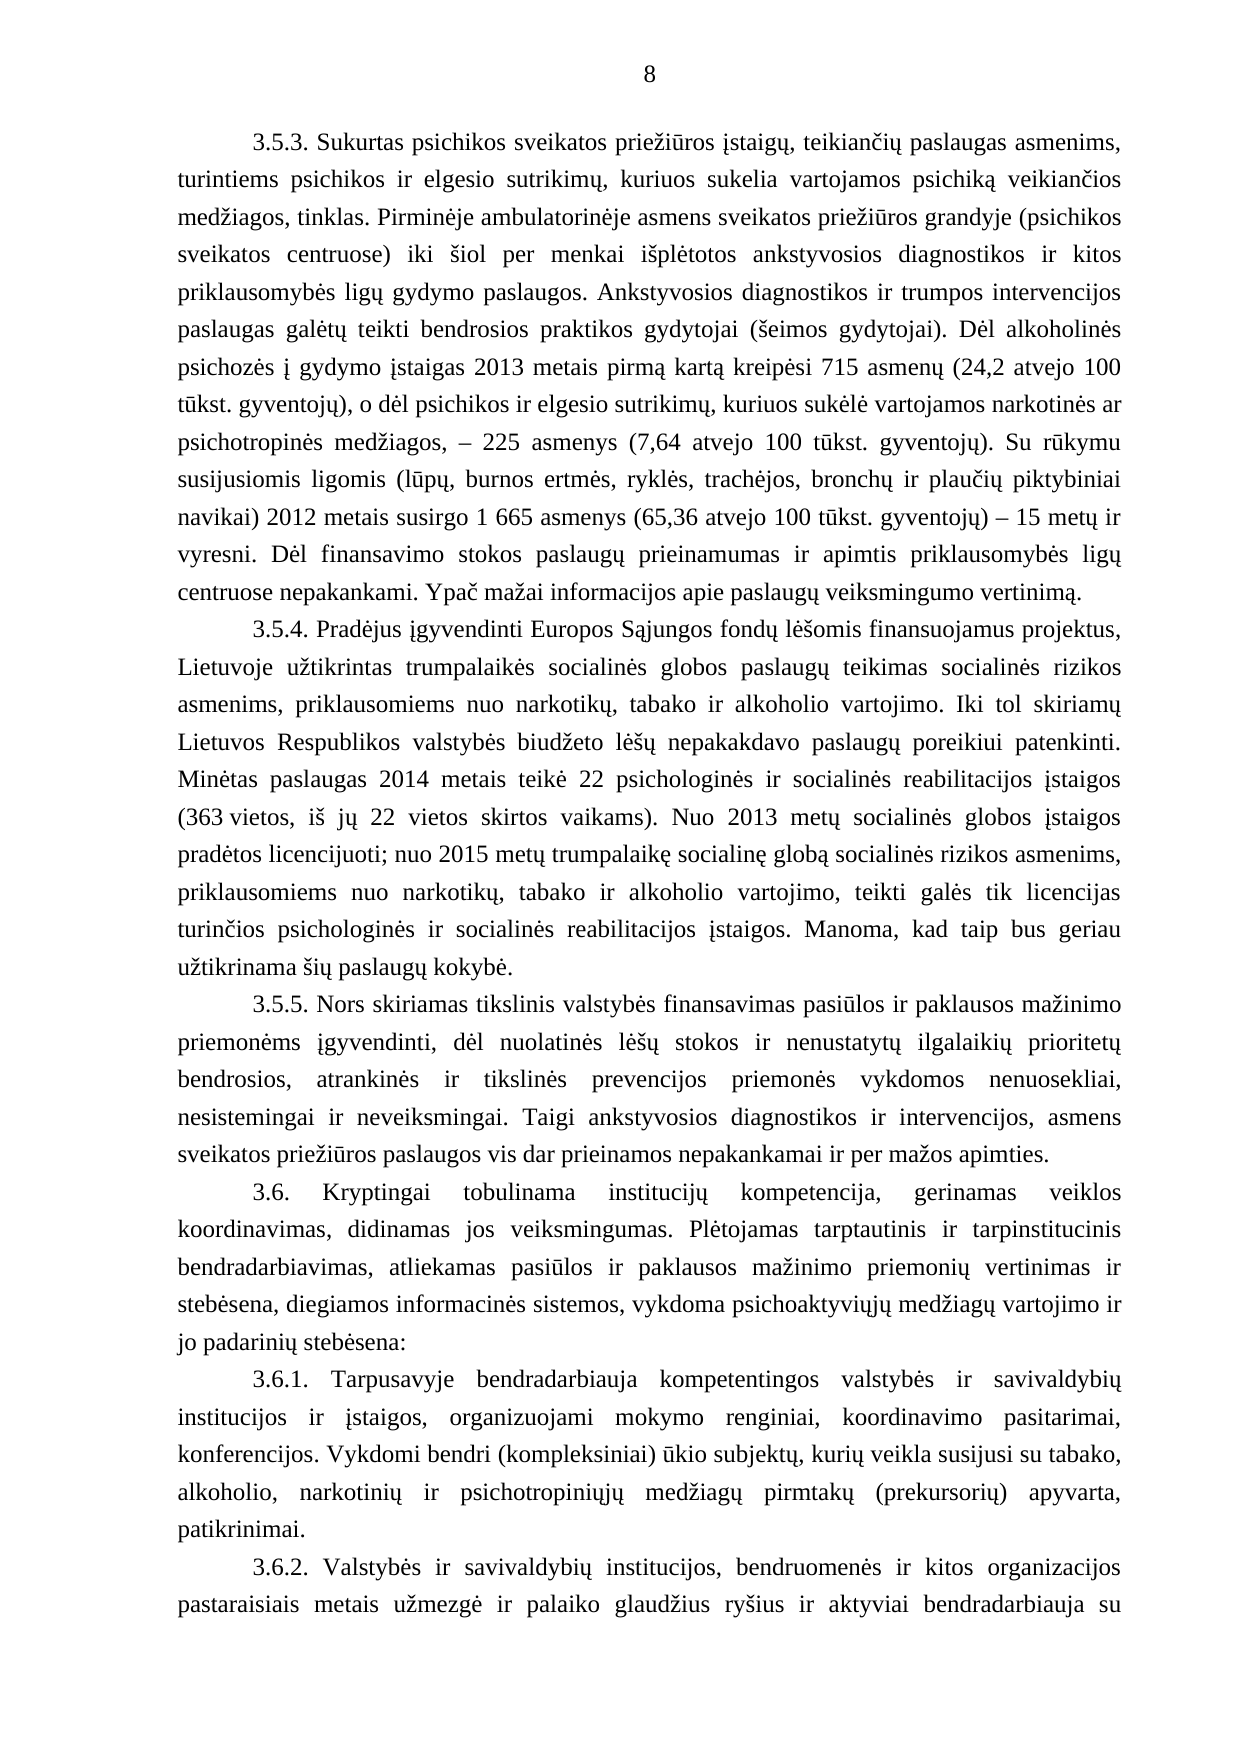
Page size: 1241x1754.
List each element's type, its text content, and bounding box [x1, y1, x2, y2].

text 3.5.4. Pradėjus įgyvendinti Europos Sąjungos fondų lėšomis finansuojamus projektus, Lietuvoje užtikrintas trumpalaikės socialinės globos paslaugų teikimas socialinės rizikos asmenims, priklausomiems nuo narkotikų, tabako ir alkoholio vartojimo. Iki tol skiriamų Lietuvos Respublikos valstybės biudžeto lėšų nepakakdavo paslaugų poreikiui patenkinti. Minėtas paslaugas 2014 metais teikė 22 psichologinės ir socialinės reabilitacijos įstaigos (363 vietos, iš jų 22 vietos skirtos vaikams). Nuo 2013 metų socialinės globos įstaigos pradėtos licencijuoti; nuo 2015 metų trumpalaikę socialinę globą socialinės rizikos asmenims, priklausomiems nuo narkotikų, tabako ir alkoholio vartojimo, teikti galės tik licencijas turinčios psichologinės ir socialinės reabilitacijos įstaigos. Manoma, kad taip bus geriau užtikrinama šių paslaugų kokybė. [177, 606, 1122, 981]
text 3.6. Kryptingai tobulinama institucijų kompetencija, gerinamas veiklos koordinavimas, didinamas jos veiksmingumas. Plėtojamas tarptautinis ir tarpinstitucinis bendradarbiavimas, atliekamas pasiūlos ir paklausos mažinimo priemonių vertinimas ir stebėsena, diegiamos informacinės sistemos, vykdoma psichoaktyviųjų medžiagų vartojimo ir jo padarinių stebėsena: [177, 1168, 1122, 1356]
text 3.5.3. Sukurtas psichikos sveikatos priežiūros įstaigų, teikiančių paslaugas asmenims, turintiems psichikos ir elgesio sutrikimų, kuriuos sukelia vartojamos psichiką veikiančios medžiagos, tinklas. Pirminėje ambulatorinėje asmens sveikatos priežiūros grandyje (psichikos sveikatos centruose) iki šiol per menkai išplėtotos ankstyvosios diagnostikos ir kitos priklausomybės ligų gydymo paslaugos. Ankstyvosios diagnostikos ir trumpos intervencijos paslaugas galėtų teikti bendrosios praktikos gydytojai (šeimos gydytojai). Dėl alkoholinės psichozės į gydymo įstaigas 2013 metais pirmą kartą kreipėsi 715 asmenų (24,2 atvejo 100 tūkst. gyventojų), o dėl psichikos ir elgesio sutrikimų, kuriuos sukėlė vartojamos narkotinės ar psichotropinės medžiagos, – 225 asmenys (7,64 atvejo 100 tūkst. gyventojų). Su rūkymu susijusiomis ligomis (lūpų, burnos ertmės, ryklės, trachėjos, bronchų ir plaučių piktybiniai navikai) 2012 metais susirgo 1 665 asmenys (65,36 atvejo 100 tūkst. gyventojų) – 15 metų ir vyresni. Dėl finansavimo stokos paslaugų prieinamumas ir apimtis priklausomybės ligų centruose nepakankami. Ypač mažai informacijos apie paslaugų veiksmingumo vertinimą. [177, 118, 1122, 606]
text 3.5.5. Nors skiriamas tikslinis valstybės finansavimas pasiūlos ir paklausos mažinimo priemonėms įgyvendinti, dėl nuolatinės lėšų stokos ir nenustatytų ilgalaikių prioritetų bendrosios, atrankinės ir tikslinės prevencijos priemonės vykdomos nenuosekliai, nesistemingai ir neveiksmingai. Taigi ankstyvosios diagnostikos ir intervencijos, asmens sveikatos priežiūros paslaugos vis dar prieinamos nepakankamai ir per mažos apimties. [177, 981, 1122, 1168]
text 3.6.1. Tarpusavyje bendradarbiauja kompetentingos valstybės ir savivaldybių institucijos ir įstaigos, organizuojami mokymo renginiai, koordinavimo pasitarimai, konferencijos. Vykdomi bendri (kompleksiniai) ūkio subjektų, kurių veikla susijusi su tabako, alkoholio, narkotinių ir psichotropiniųjų medžiagų pirmtakų (prekursorių) apyvarta, patikrinimai. [177, 1356, 1122, 1543]
text 3.6.2. Valstybės ir savivaldybių institucijos, bendruomenės ir kitos organizacijos pastaraisiais metais užmezgė ir palaiko glaudžius ryšius ir aktyviai bendradarbiauja su [177, 1543, 1122, 1618]
